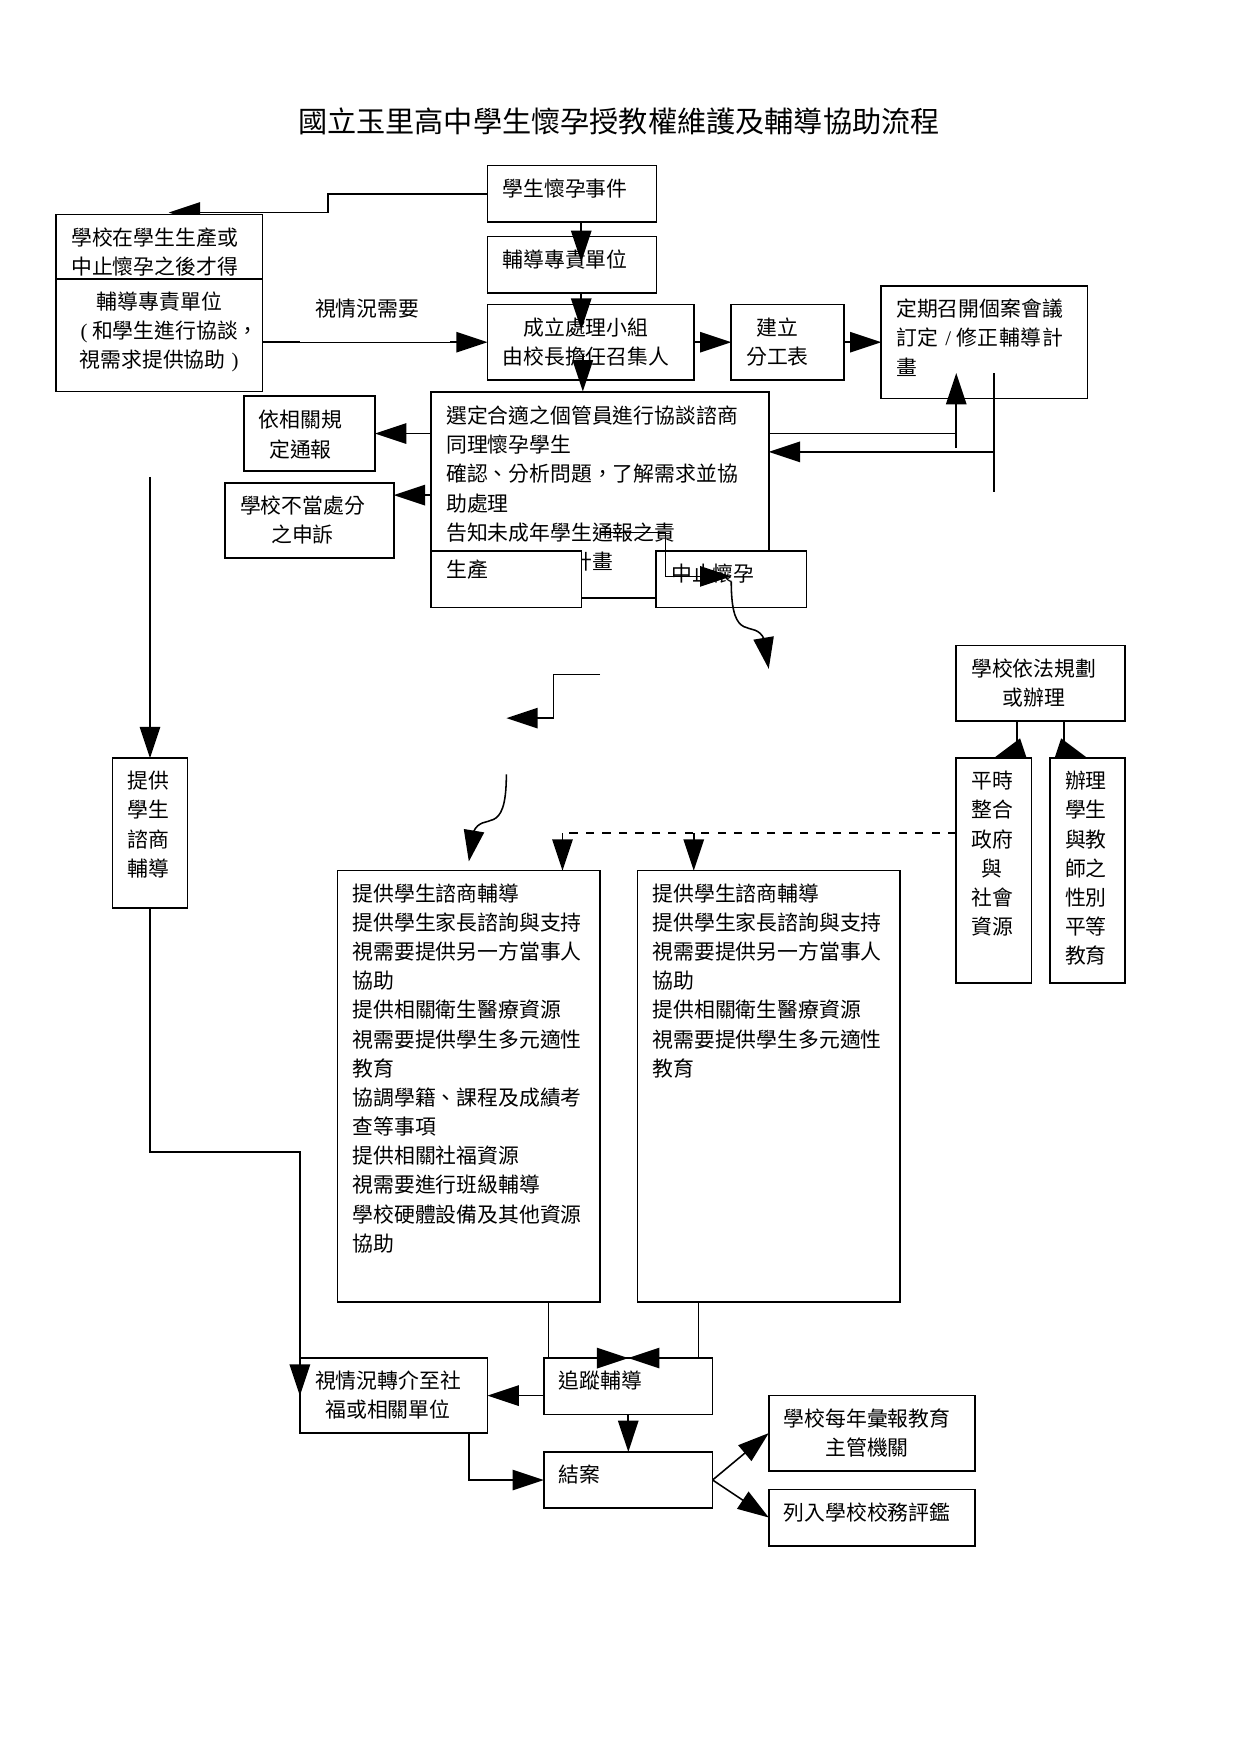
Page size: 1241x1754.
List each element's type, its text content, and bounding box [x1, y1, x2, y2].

text 國立玉里高中學生懷孕授教權維護及輔導協助流程 [288, 99, 949, 137]
